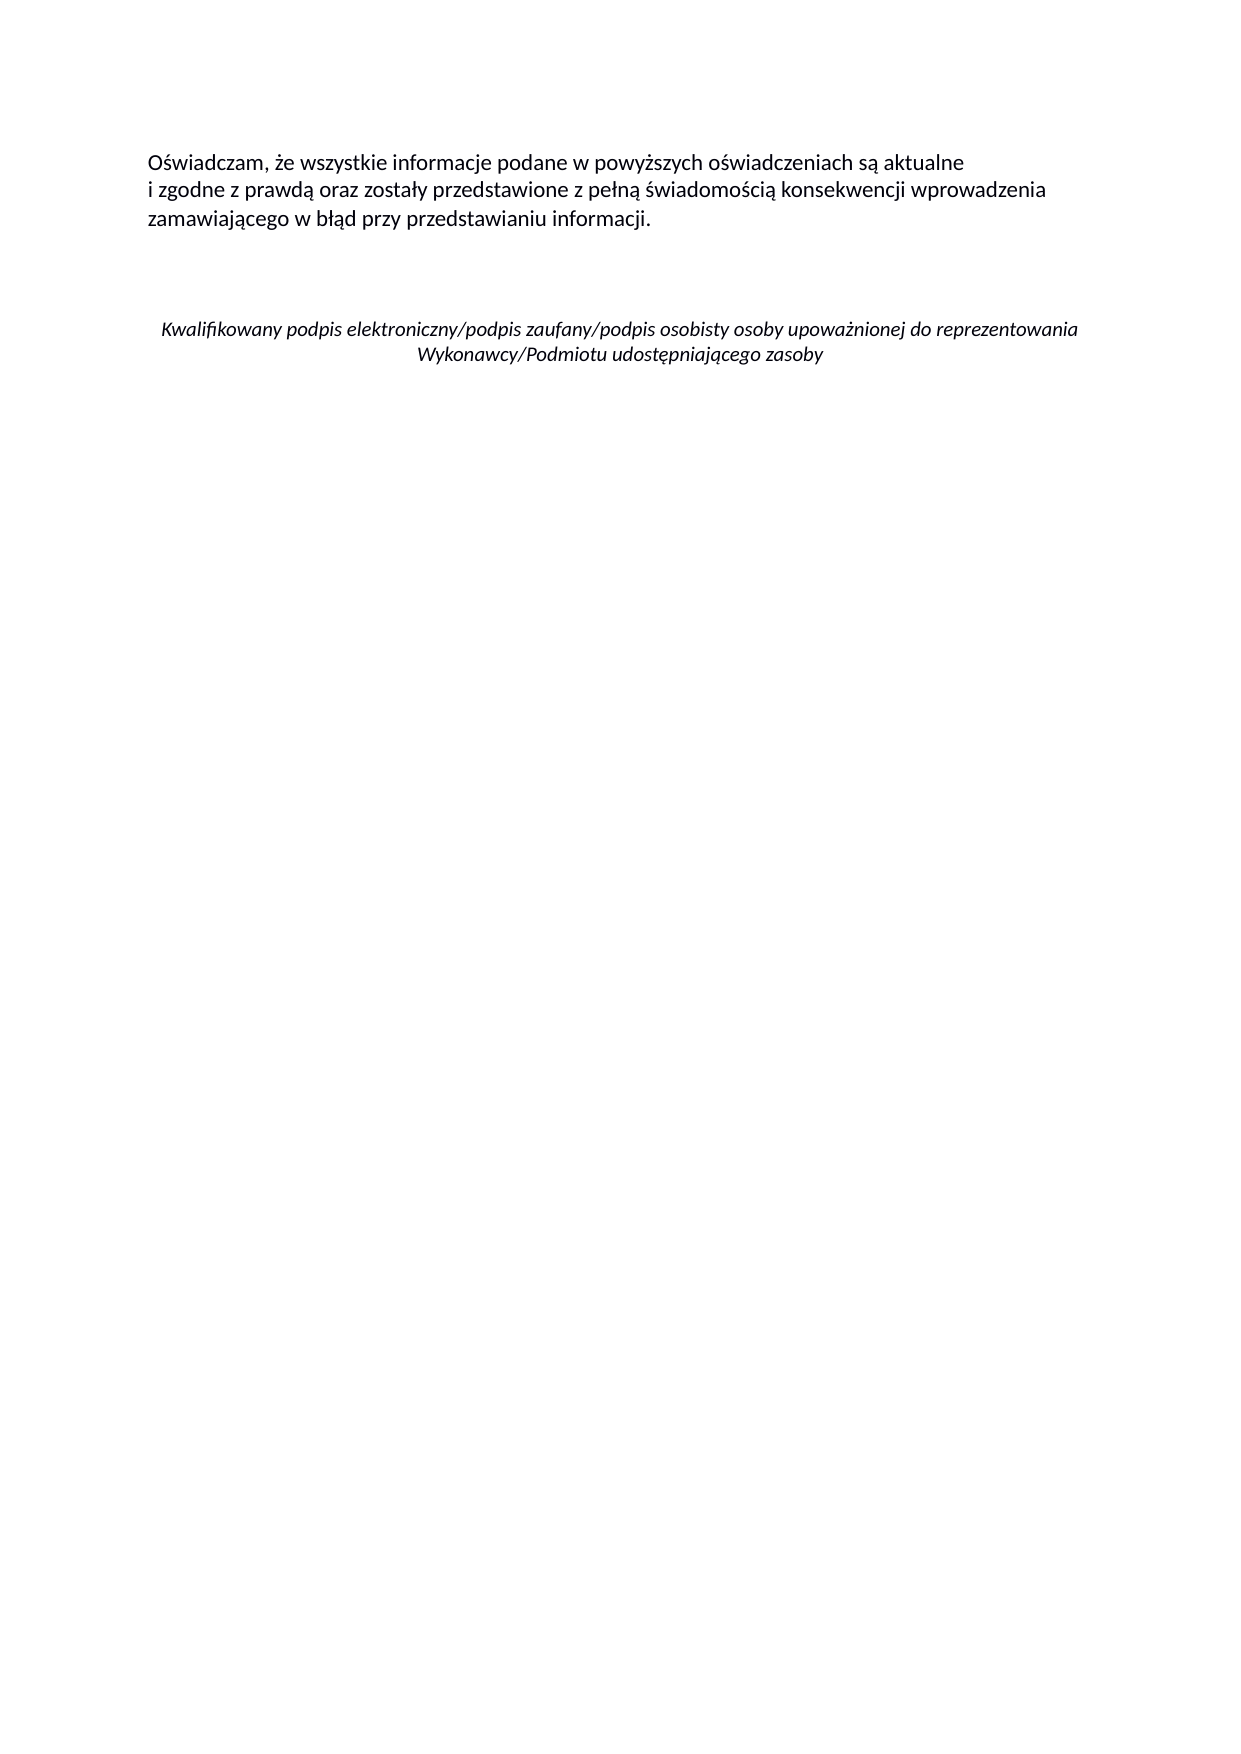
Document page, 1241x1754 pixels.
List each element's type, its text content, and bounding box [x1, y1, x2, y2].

list Oświadczam, że wszystkie informacje podane w powyższych oświadczeniach są aktualne i zgodne z prawdą oraz zostały przedstawione z pełną świadomością konsekwencji wprowadzenia zamawiającego w błąd przy przedstawianiu informacji. [148, 148, 1093, 232]
text Kwalifikowany podpis elektroniczny/podpis zaufany/podpis osobisty osoby upoważnionej do reprezentowania Wykonawcy/Podmiotu udostępniającego zasoby [148, 316, 1093, 367]
